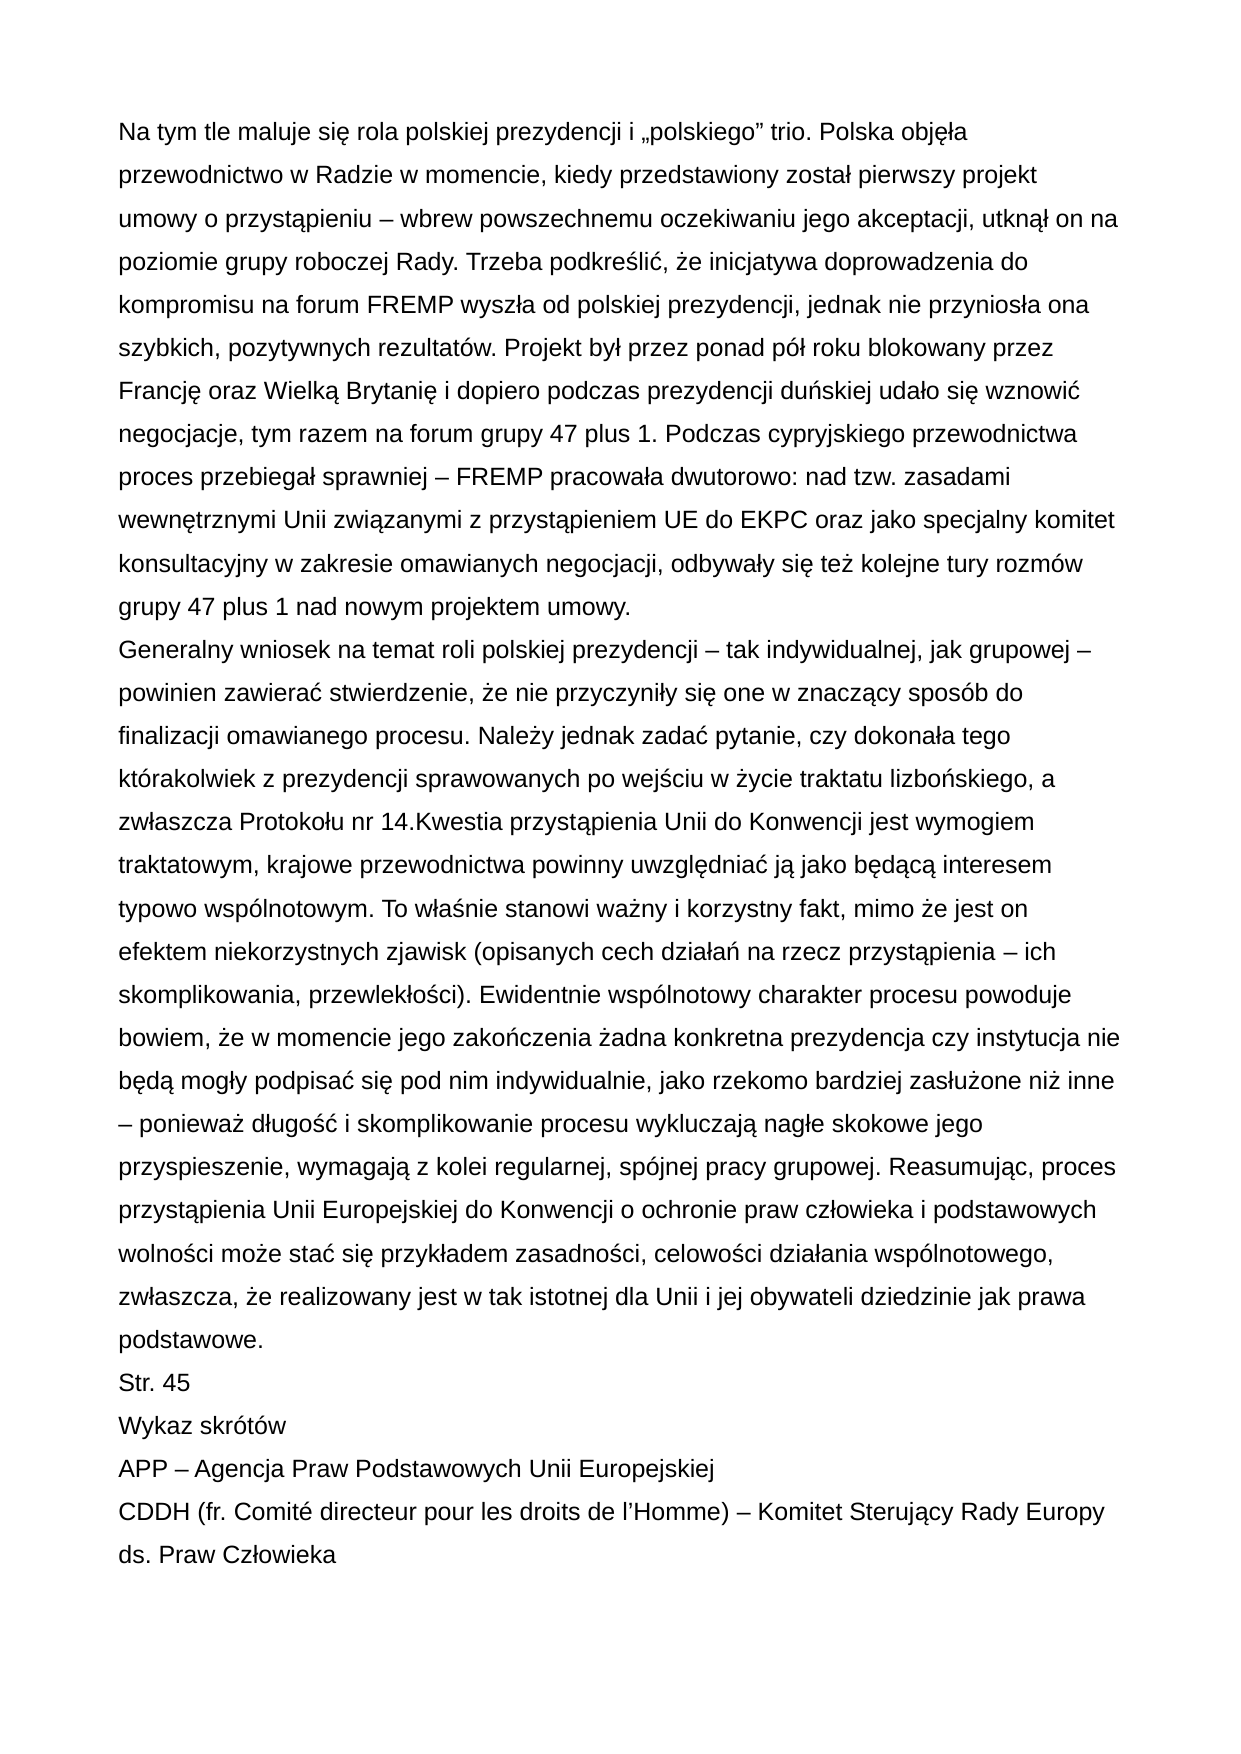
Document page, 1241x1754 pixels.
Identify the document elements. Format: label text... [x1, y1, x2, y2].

subtitle Wykaz skrótów [286, 1411, 1122, 1440]
text Str. 45 [118, 1368, 1122, 1397]
text CDDH (fr. Comité directeur pour les droits de l’Homme) – Komitet Sterujący Rady Europy ds. Praw Człowieka [118, 1497, 1122, 1569]
text APP – Agencja Praw Podstawowych Unii Europejskiej [715, 1454, 1122, 1483]
text Generalny wniosek na temat roli polskiej prezydencji – tak indywidualnej, jak grupowej – powinien zawierać stwierdzenie, że nie przyczyniły się one w znaczący sposób do finalizacji omawianego procesu. Należy jednak zadać pytanie, czy dokonała tego którakolwiek z prezydencji sprawowanych po wejściu w życie traktatu lizbońskiego, a zwłaszcza Protokołu nr 14.Kwestia przystąpienia Unii do Konwencji jest wymogiem traktatowym, krajowe przewodnictwa powinny uwzględniać ją jako będącą interesem typowo wspólnotowym. To właśnie stanowi ważny i korzystny fakt, mimo że jest on efektem niekorzystnych zjawisk (opisanych cech działań na rzecz przystąpienia – ich skomplikowania, przewlekłości). Ewidentnie wspólnotowy charakter procesu powoduje bowiem, że w momencie jego zakończenia żadna konkretna prezydencja czy instytucja nie będą mogły podpisać się pod nim indywidualnie, jako rzekomo bardziej zasłużone niż inne – ponieważ długość i skomplikowanie procesu wykluczają nagłe skokowe jego przyspieszenie, wymagają z kolei regularnej, spójnej pracy grupowej. Reasumując, proces przystąpienia Unii Europejskiej do Konwencji o ochronie praw człowieka i podstawowych wolności może stać się przykładem zasadności, celowości działania wspólnotowego, zwłaszcza, że realizowany jest w tak istotnej dla Unii i jej obywateli dziedzinie jak prawa podstawowe. [118, 635, 1122, 1353]
text Na tym tle maluje się rola polskiej prezydencji i „polskiego” trio. Polska objęła przewodnictwo w Radzie w momencie, kiedy przedstawiony został pierwszy projekt umowy o przystąpieniu – wbrew powszechnemu oczekiwaniu jego akceptacji, utknął on na poziomie grupy roboczej Rady. Trzeba podkreślić, że inicjatywa doprowadzenia do kompromisu na forum FREMP wyszła od polskiej prezydencji, jednak nie przyniosła ona szybkich, pozytywnych rezultatów. Projekt był przez ponad pół roku blokowany przez Francję oraz Wielką Brytanię i dopiero podczas prezydencji duńskiej udało się wznowić negocjacje, tym razem na forum grupy 47 plus 1. Podczas cypryjskiego przewodnictwa proces przebiegał sprawniej – FREMP pracowała dwutorowo: nad tzw. zasadami wewnętrznymi Unii związanymi z przystąpieniem UE do EKPC oraz jako specjalny komitet konsultacyjny w zakresie omawianych negocjacji, odbywały się też kolejne tury rozmów grupy 47 plus 1 nad nowym projektem umowy. [118, 117, 1122, 620]
